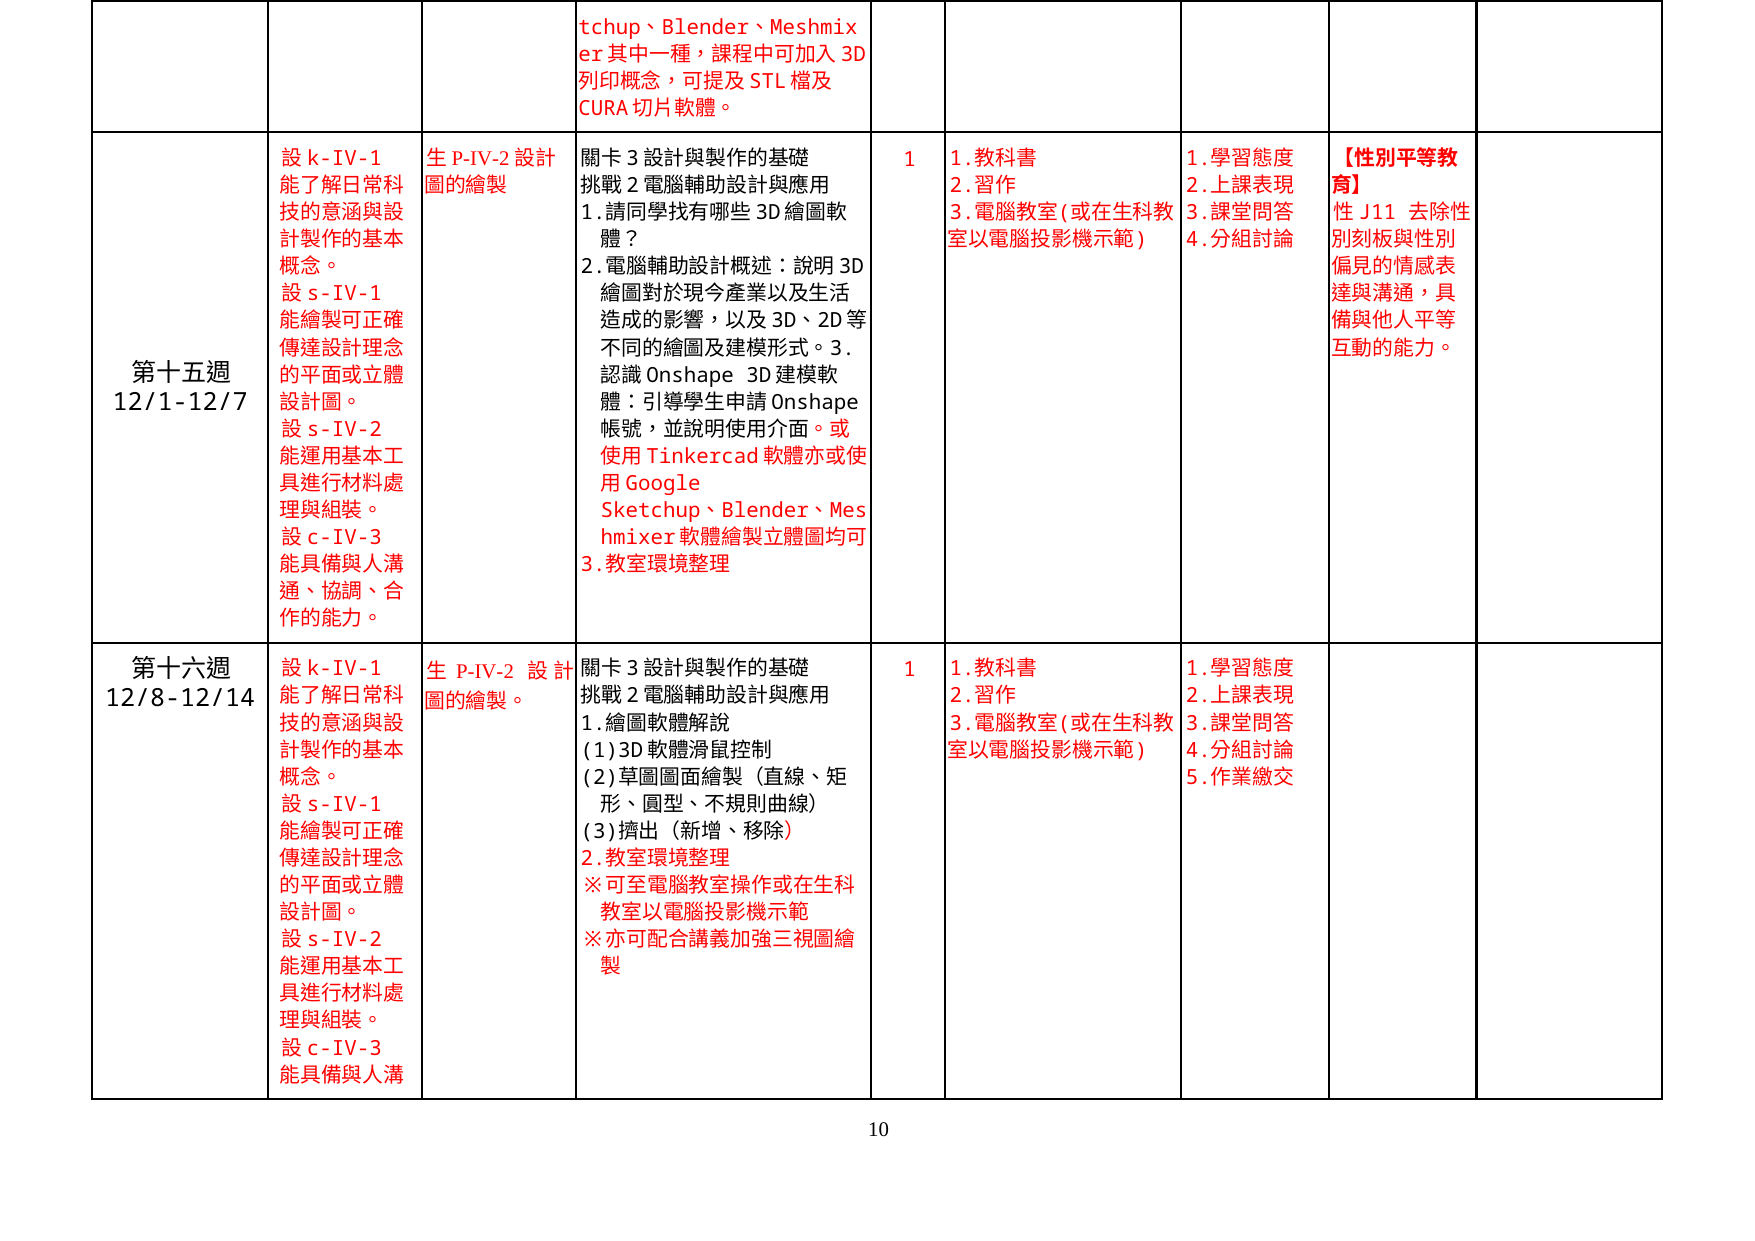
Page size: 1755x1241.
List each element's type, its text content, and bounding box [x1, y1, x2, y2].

table_cell 【性別平等教育】 性J11 去除性別刻板與性別偏見的情感表達與溝通，具備與他人平等互動的能力。 [1330, 133, 1475, 642]
table_cell 1.教科書 2.習作 3.電腦教室(或在生科教室以電腦投影機示範) [946, 133, 1180, 642]
table_cell 第十五週12/1-12/7 [93, 133, 267, 642]
table_cell [872, 2, 944, 131]
table_cell [1478, 133, 1661, 642]
table_cell [1330, 2, 1475, 131]
table_cell 1.學習態度 2.上課表現 3.課堂問答 4.分組討論 [1182, 133, 1328, 642]
table_cell [423, 2, 575, 131]
table_cell tchup、Blender、Meshmixer其中一種，課程中可加入3D列印概念，可提及STL檔及CURA切片軟體。 [577, 2, 870, 131]
table_cell [1478, 2, 1661, 131]
table_cell 關卡3設計與製作的基礎 挑戰2電腦輔助設計與應用 1.繪圖軟體解說 (1)3D軟體滑鼠控制 (2)草圖圖面繪製（直線、矩形、圓型、不規則曲線） (3)擠出（新增、移除） 2.教室環境整理 ※可至電腦教室操作或在生科教室以電腦投影機示範 ※亦可配合講義加強三視圖繪製 [577, 644, 870, 1098]
table_cell [93, 2, 267, 131]
table_cell 生P-IV-2 設計圖的繪製 [423, 133, 575, 642]
table_cell 1 [872, 133, 944, 642]
table_cell 設k-IV-1 能了解日常科技的意涵與設計製作的基本概念。 設s-IV-1 能繪製可正確傳達設計理念的平面或立體設計圖。 設s-IV-2 能運用基本工具進行材料處理與組裝。 設c-IV-3 能具備與人溝通、協調、合作的能力。 [269, 133, 421, 642]
table_cell [1478, 644, 1661, 1098]
table_cell 1.教科書 2.習作 3.電腦教室(或在生科教室以電腦投影機示範) [946, 644, 1180, 1098]
table_cell 第十六週12/8-12/14 [93, 644, 267, 1098]
table_cell 生P-IV-2 設計圖的繪製。 [423, 644, 575, 1098]
table_cell 設k-IV-1 能了解日常科技的意涵與設計製作的基本概念。 設s-IV-1 能繪製可正確傳達設計理念的平面或立體設計圖。 設s-IV-2 能運用基本工具進行材料處理與組裝。 設c-IV-3 能具備與人溝 [269, 644, 421, 1098]
table_cell [1330, 644, 1475, 1098]
table_cell 1.學習態度 2.上課表現 3.課堂問答 4.分組討論 5.作業繳交 [1182, 644, 1328, 1098]
table_cell 關卡3設計與製作的基礎 挑戰2電腦輔助設計與應用 1.請同學找有哪些3D繪圖軟體？ 2.電腦輔助設計概述：說明3D繪圖對於現今產業以及生活造成的影響，以及3D、2D等不同的繪圖及建模形式。3.認識Onshape 3D建模軟體：引導學生申請Onshape帳號，並說明使用介面。或使用Tinkercad軟體亦或使用Google Sketchup、Blender、Meshmixer軟體繪製立體圖均可 3.教室環境整理 [577, 133, 870, 642]
table_cell [1182, 2, 1328, 131]
table_cell [269, 2, 421, 131]
table_cell 1 [872, 644, 944, 1098]
table_cell [946, 2, 1180, 131]
